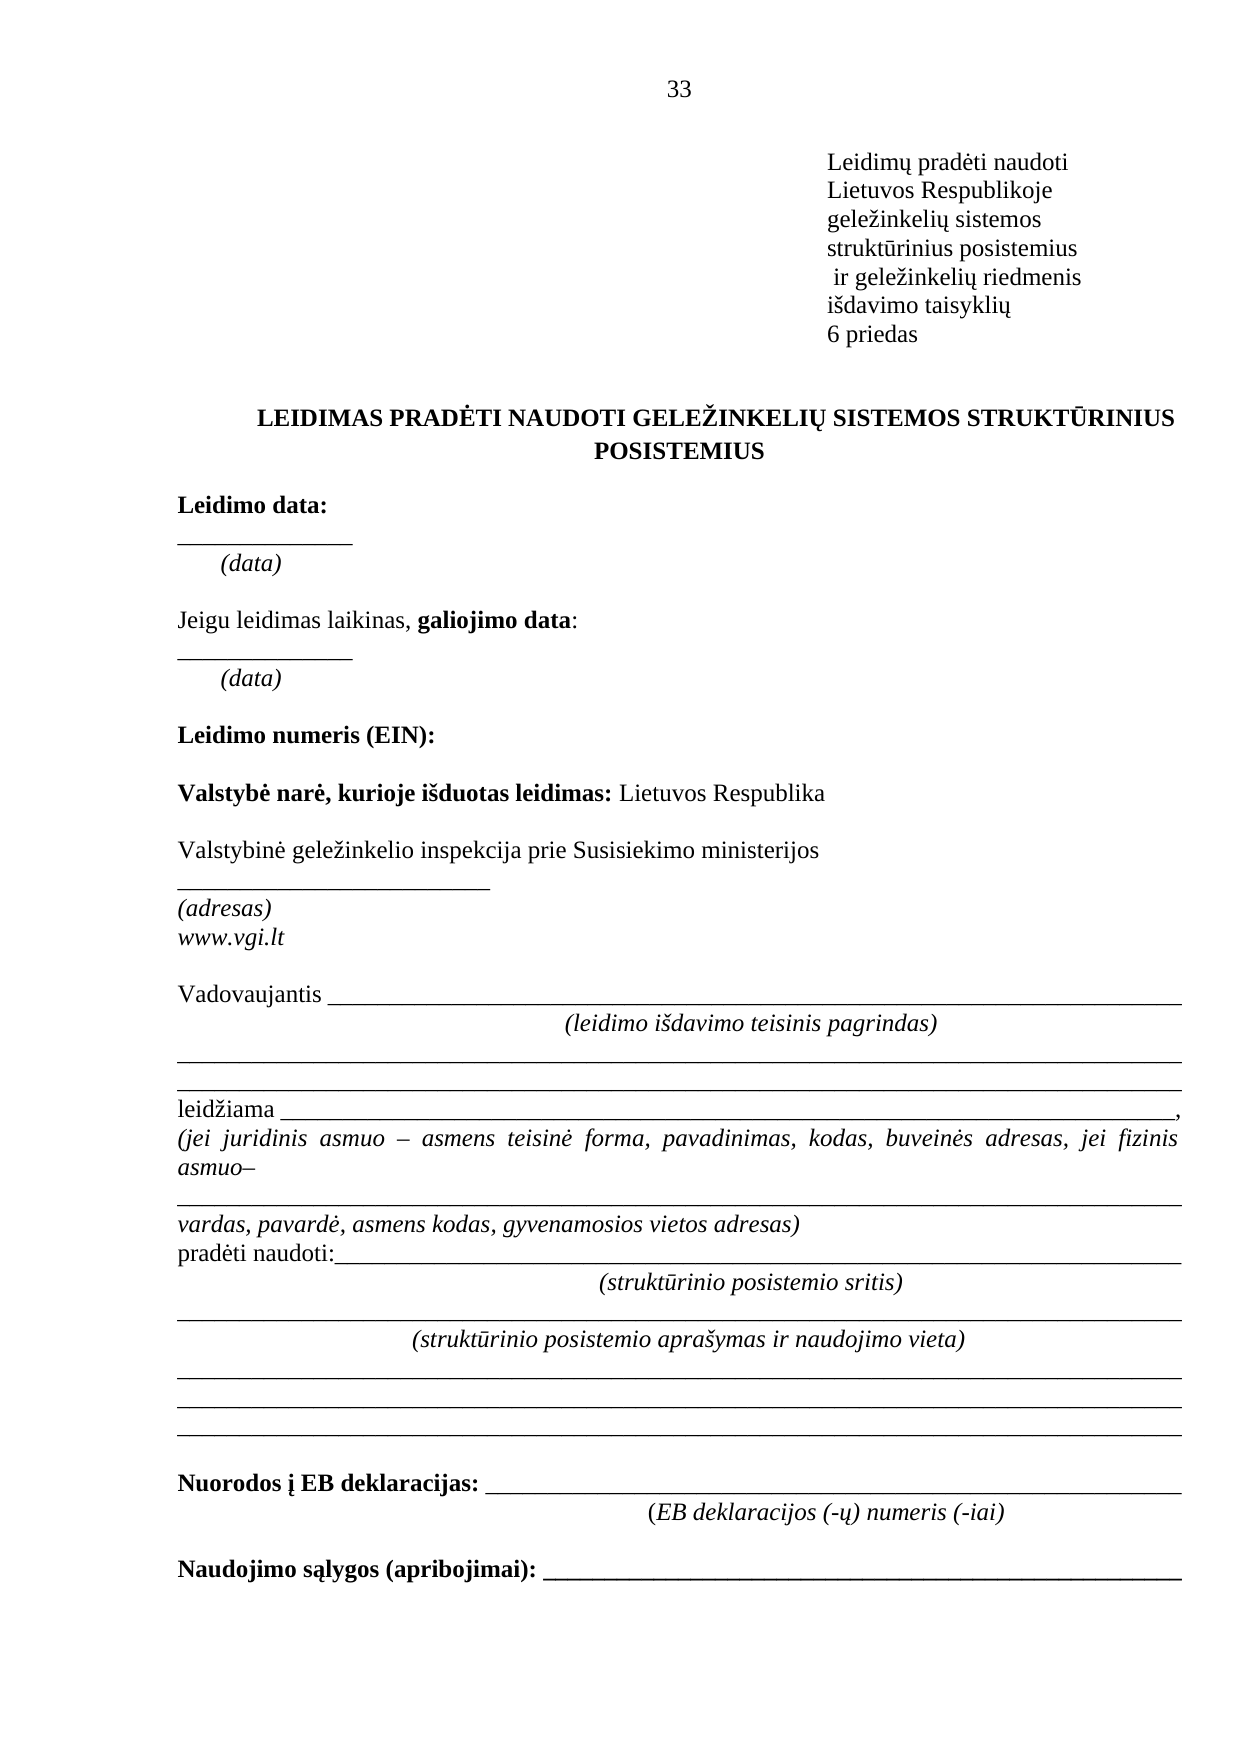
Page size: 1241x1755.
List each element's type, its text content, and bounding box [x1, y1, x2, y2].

text ______________ [177, 634, 1181, 663]
text Vadovaujantis [177, 979, 1181, 1008]
text Lietuvos Respublikoje [177, 176, 1181, 204]
text geležinkelių sistemos [177, 204, 1181, 233]
text Leidimo data: [177, 490, 1181, 519]
text pradėti naudoti: [177, 1238, 1181, 1267]
text Jeigu leidimas laikinas, galiojimo data: [177, 605, 1181, 634]
text (data) [177, 663, 1181, 692]
text Valstybinė geležinkelio inspekcija prie Susisiekimo ministerijos [177, 835, 1181, 864]
text (struktūrinio posistemio aprašymas ir naudojimo vieta) [177, 1324, 1181, 1353]
text www.vgi.lt [177, 922, 1181, 950]
text (jei juridinis asmuo – asmens teisinė forma, pavadinimas, kodas, buveinės adresas, jei fizinis asmuo– [177, 1123, 1181, 1180]
text ir geležinkelių riedmenis [177, 262, 1181, 291]
text 6 priedas [177, 319, 1181, 348]
text Valstybė narė, kurioje išduotas leidimas: Lietuvos Respublika [177, 778, 1181, 807]
text Naudojimo sąlygos (apribojimai): [177, 1554, 1181, 1583]
text (leidimo išdavimo teisinis pagrindas) [177, 1008, 1181, 1037]
text (EB deklaracijos (-ų) numeris (-iai) [177, 1497, 1181, 1525]
text (data) [177, 548, 1181, 577]
text (struktūrinio posistemio sritis) [177, 1267, 1181, 1295]
text struktūrinius posistemius [177, 233, 1181, 262]
text leidžiama , [177, 1094, 1181, 1123]
text ______________ [177, 519, 1181, 548]
text vardas, pavardė, asmens kodas, gyvenamosios vietos adresas) [177, 1209, 1181, 1238]
text išdavimo taisyklių [177, 291, 1181, 319]
text Leidimų pradėti naudoti [177, 147, 1181, 176]
text LEIDIMAS PRADĖTI NAUDOTI GELEŽINKELIŲ SISTEMOS STRUKTŪRINIUS POSISTEMIUS [177, 403, 1181, 464]
text (adresas) [177, 893, 1181, 922]
text Nuorodos į EB deklaracijas: [177, 1468, 1181, 1497]
text Leidimo numeris (EIN): [177, 720, 1181, 749]
text _________________________ [177, 864, 1181, 893]
